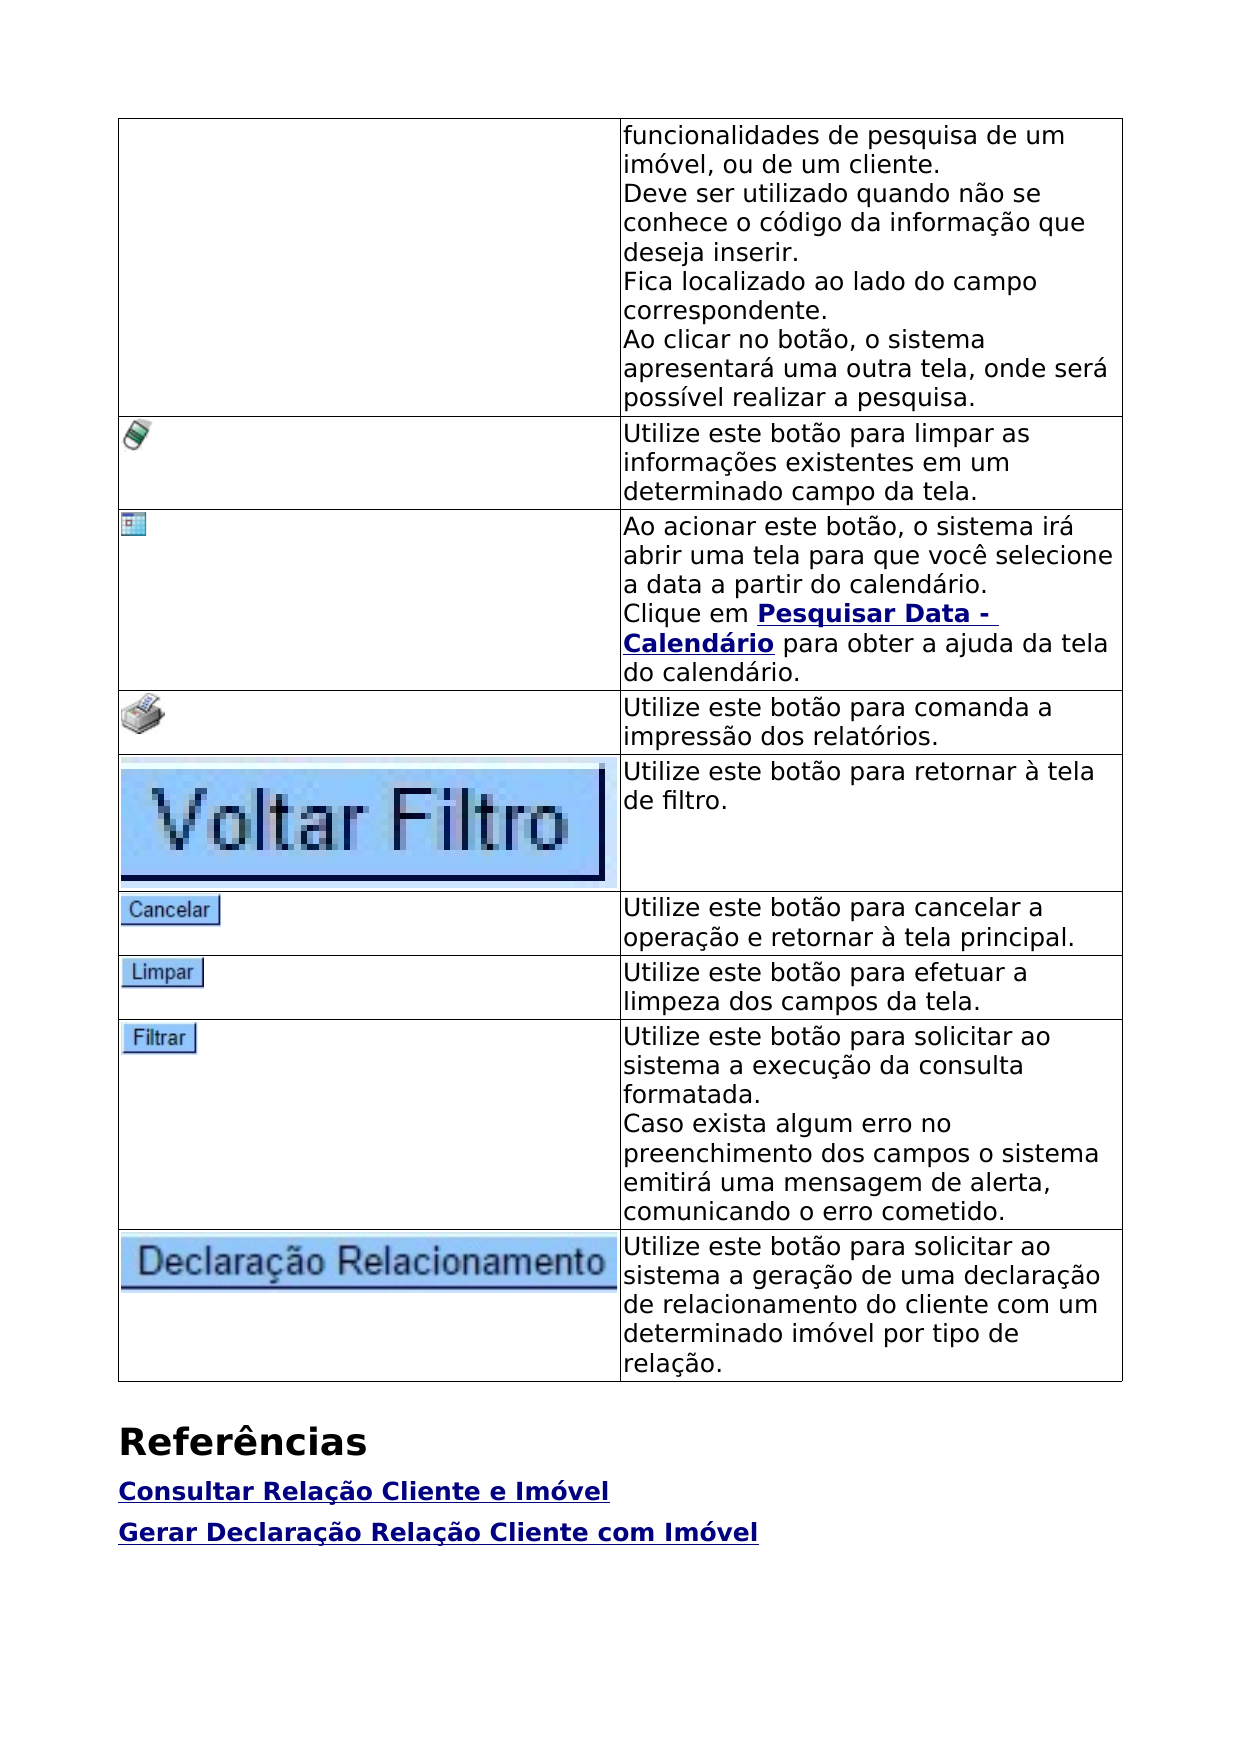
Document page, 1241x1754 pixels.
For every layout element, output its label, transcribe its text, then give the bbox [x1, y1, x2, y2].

table_cell funcionalidades de pesquisa de um imóvel, ou de um cliente. Deve ser utilizado quando não se conhece o código da informação que deseja inserir. Fica localizado ao lado do campo correspondente. Ao clicar no botão, o sistema apresentará uma outra tela, onde será possível realizar a pesquisa. [621, 119, 1122, 416]
table_cell [119, 892, 620, 955]
picture [121, 757, 618, 888]
table_cell [119, 691, 620, 754]
picture [121, 957, 204, 989]
table_cell [119, 417, 620, 509]
table_cell Utilize este botão para cancelar a operação e retornar à tela principal. [621, 892, 1122, 955]
table_cell Utilize este botão para retornar à tela de filtro. [621, 755, 1122, 891]
table_cell [119, 755, 620, 891]
table_cell Utilize este botão para solicitar ao sistema a execução da consulta formatada. Caso exista algum erro no preenchimento dos campos o sistema emitirá uma mensagem de alerta, comunicando o erro cometido. [621, 1020, 1122, 1229]
text Gerar Declaração Relação Cliente com Imóvel [118, 1519, 1122, 1548]
picture [121, 1022, 198, 1055]
picture [121, 1232, 618, 1293]
table_cell [119, 956, 620, 1019]
table_cell Utilize este botão para limpar as informações existentes em um determinado campo da tela. [621, 417, 1122, 509]
subtitle Referências [118, 1421, 1122, 1464]
picture [121, 893, 222, 927]
table_cell Utilize este botão para solicitar ao sistema a geração de uma declaração de relacionamento do cliente com um determinado imóvel por tipo de relação. [621, 1230, 1122, 1381]
picture [121, 418, 153, 452]
picture [121, 512, 147, 536]
table_cell Ao acionar este botão, o sistema irá abrir uma tela para que você selecione a data a partir do calendário. Clique em Pesquisar Data - Calendário para obter a ajuda da tela do calendário. [621, 510, 1122, 690]
table_cell [119, 1020, 620, 1229]
table_cell [119, 510, 620, 690]
text Consultar Relação Cliente e Imóvel [118, 1477, 1122, 1506]
picture [121, 693, 165, 734]
table_cell Utilize este botão para efetuar a limpeza dos campos da tela. [621, 956, 1122, 1019]
table_cell [119, 119, 620, 416]
table_cell Utilize este botão para comanda a impressão dos relatórios. [621, 691, 1122, 754]
table_cell [119, 1230, 620, 1381]
